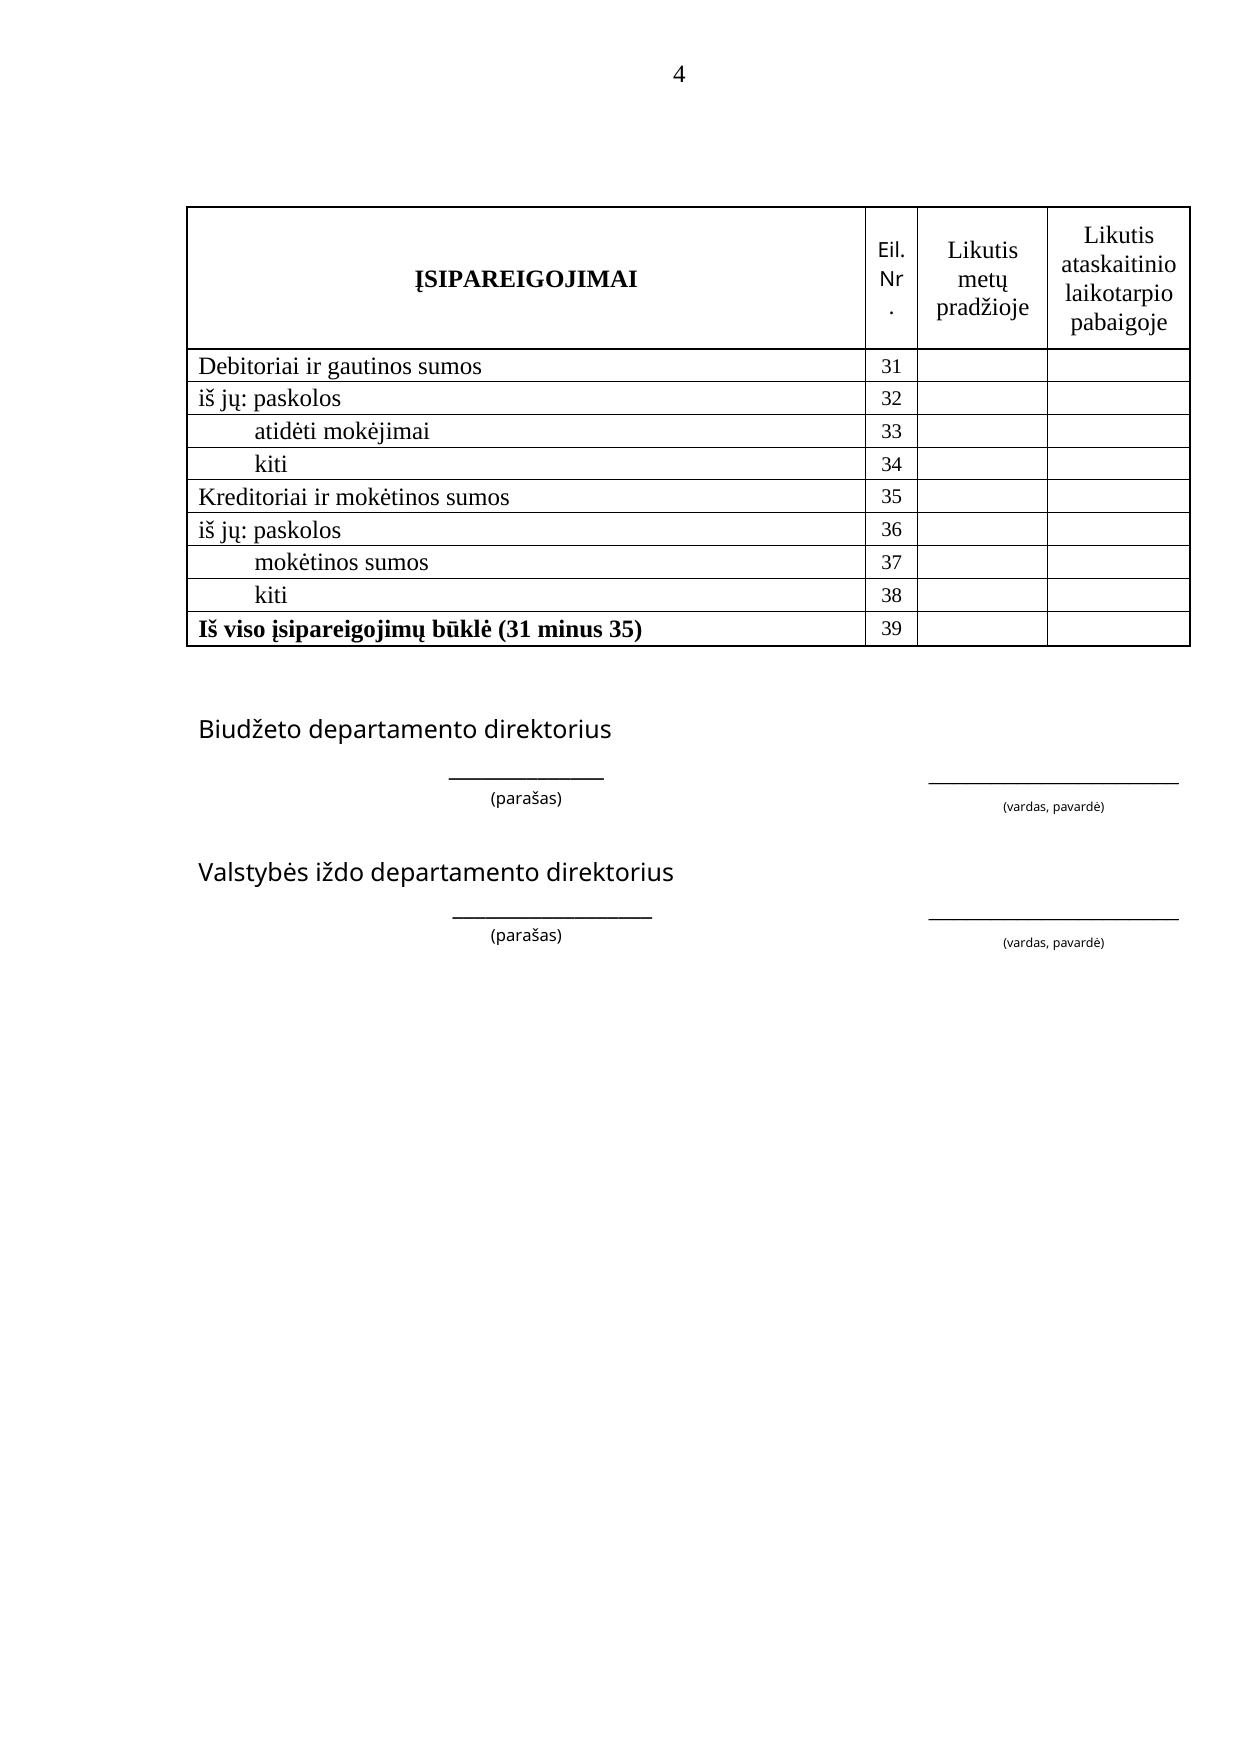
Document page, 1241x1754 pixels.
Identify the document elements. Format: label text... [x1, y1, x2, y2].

table_header Eil. Nr. [866, 208, 917, 348]
table_cell [1048, 546, 1189, 578]
table_cell Valstybės iždo departamento direktorius [187, 855, 917, 889]
table_cell kiti [188, 448, 865, 479]
table_cell [918, 350, 1047, 381]
table_cell 35 [866, 480, 917, 512]
table_cell Kreditoriai ir mokėtinos sumos [188, 480, 865, 512]
table_cell [1048, 415, 1189, 447]
table_cell iš jų: paskolos [188, 513, 865, 545]
table_cell [918, 855, 1190, 889]
table_cell ______________ [187, 749, 865, 787]
table_cell 36 [866, 513, 917, 545]
table_cell (parašas) [187, 787, 865, 821]
table_cell 37 [866, 546, 917, 578]
table_header Likutis ataskaitinio laikotarpio pabaigoje [1048, 208, 1189, 348]
table_cell 34 [866, 448, 917, 479]
table_cell [918, 546, 1047, 578]
table_cell (vardas, pavardė) [918, 923, 1190, 957]
table_cell ____________________ [918, 749, 1190, 787]
table_cell Debitoriai ir gautinos sumos [188, 350, 865, 381]
table_cell [918, 647, 1048, 678]
table_cell [918, 382, 1047, 414]
table_cell [918, 513, 1047, 545]
table_cell [1048, 382, 1189, 414]
table_cell 39 [866, 612, 917, 645]
table_cell iš jų: paskolos [188, 382, 865, 414]
table_cell 38 [866, 579, 917, 611]
table_cell 33 [866, 415, 917, 447]
table_cell [918, 612, 1047, 645]
table_cell [865, 678, 917, 712]
table_header ĮSIPAREIGOJIMAI [188, 208, 865, 348]
table_cell [918, 678, 1048, 712]
table_cell [918, 448, 1047, 479]
table_cell [1048, 612, 1189, 645]
table_cell [1048, 647, 1190, 678]
table_cell [865, 923, 917, 957]
table_cell Iš viso įsipareigojimų būklė (31 minus 35) [188, 612, 865, 645]
table_cell [1048, 678, 1190, 712]
table_cell 32 [866, 382, 917, 414]
table_cell Biudžeto departamento direktorius [187, 712, 865, 749]
table_cell __________________ [187, 889, 917, 923]
table_cell [918, 480, 1047, 512]
table_cell [918, 821, 1190, 855]
table_cell [1048, 480, 1189, 512]
table_cell (parašas) [187, 923, 865, 957]
table_cell [918, 579, 1047, 611]
table_cell [1048, 513, 1189, 545]
table_cell ____________________ [918, 889, 1190, 923]
table_cell (vardas, pavardė) [918, 787, 1190, 821]
table_cell [865, 712, 917, 749]
table_cell [1048, 448, 1189, 479]
table_cell [865, 821, 917, 855]
table_cell mokėtinos sumos [188, 546, 865, 578]
table_cell [1048, 579, 1189, 611]
table_cell kiti [188, 579, 865, 611]
table_cell [187, 678, 865, 712]
table_cell [187, 647, 865, 678]
table_cell [865, 787, 917, 821]
table_cell [865, 647, 917, 678]
table_cell atidėti mokėjimai [188, 415, 865, 447]
table_cell [187, 821, 865, 855]
table_header Likutis metų pradžioje [918, 208, 1047, 348]
table_cell [918, 712, 1190, 749]
table_cell [918, 415, 1047, 447]
table_cell [865, 749, 917, 787]
table_cell [1048, 350, 1189, 381]
table_cell 31 [866, 350, 917, 381]
